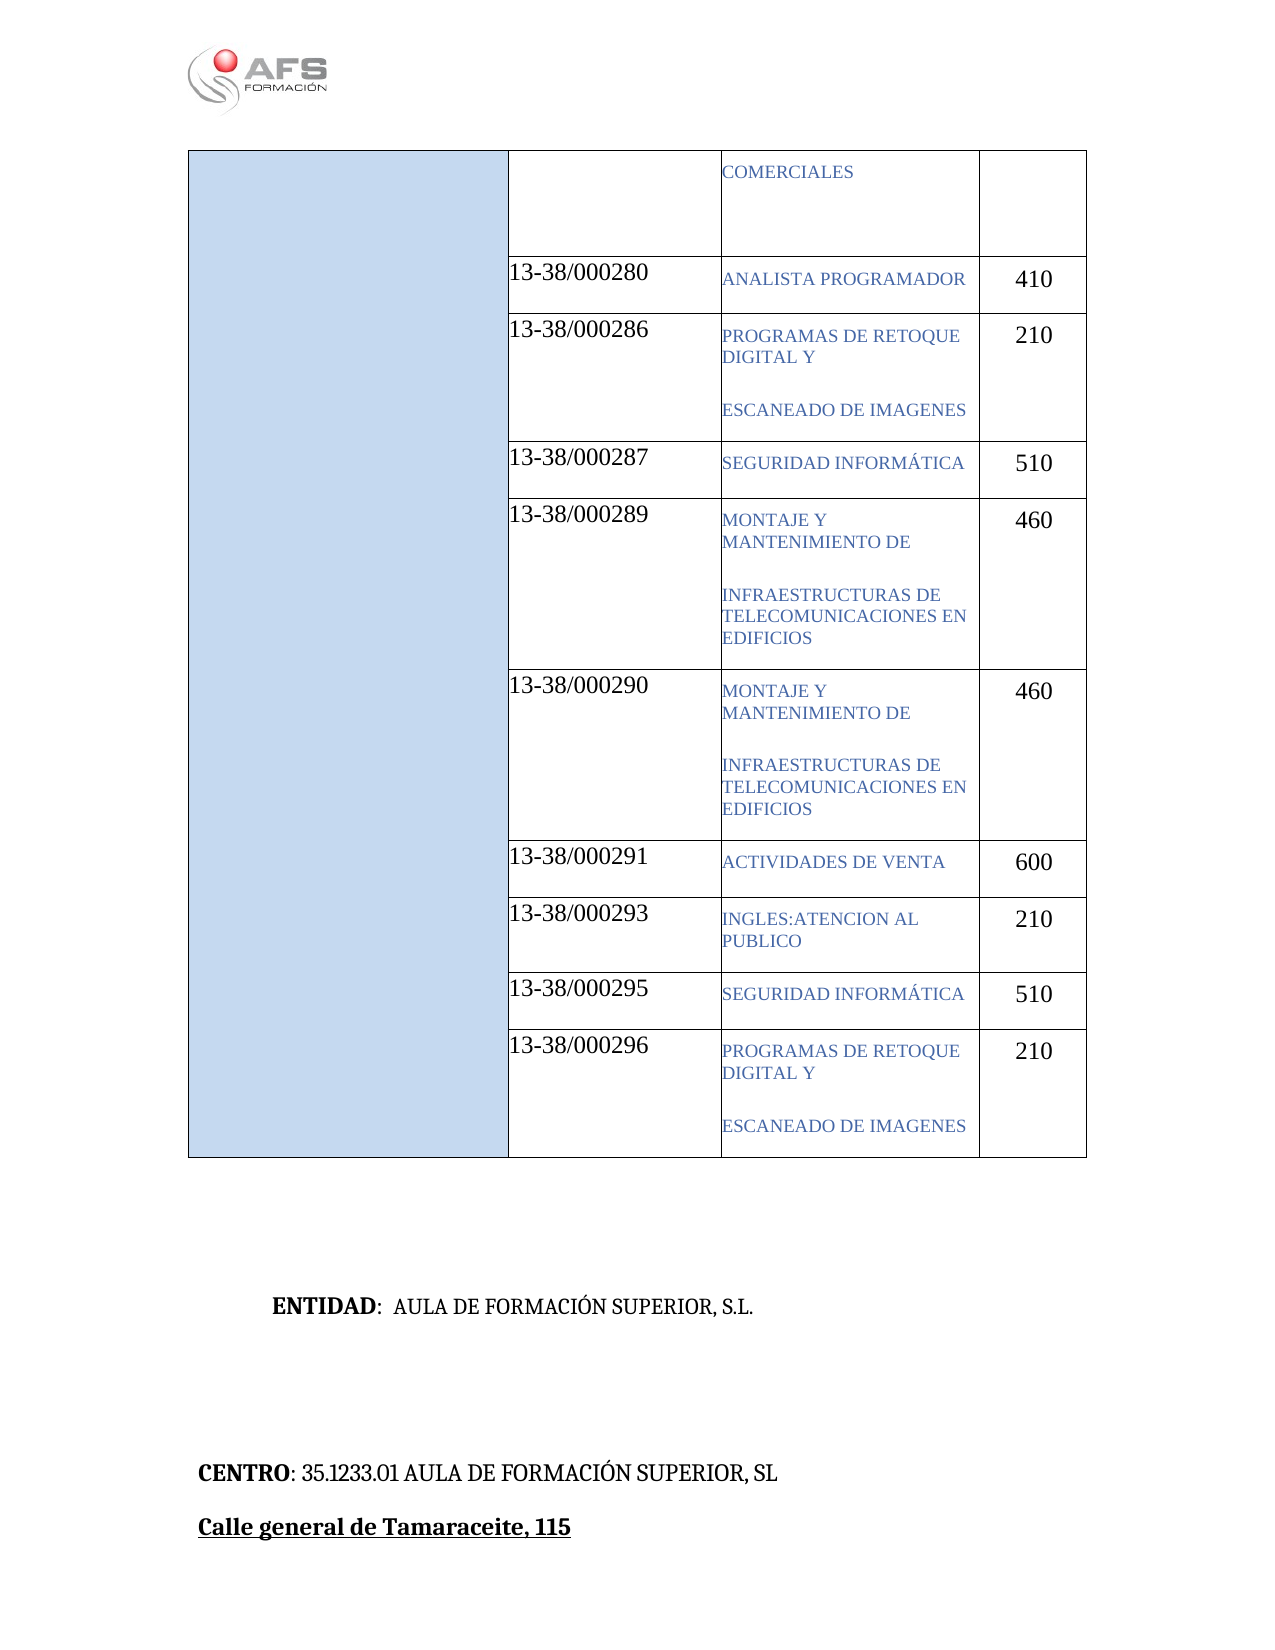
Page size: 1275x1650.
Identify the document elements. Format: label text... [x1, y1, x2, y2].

table_cell 13-38/000287 [509, 442, 721, 498]
table_cell 13-38/000290 [509, 670, 721, 840]
table_cell 460 [980, 499, 1086, 669]
table_cell PROGRAMAS DE RETOQUE DIGITAL Y ESCANEADO DE IMAGENES [722, 314, 979, 441]
table_cell SEGURIDAD INFORMÁTICA [722, 973, 979, 1029]
table_cell 13-38/000293 [509, 898, 721, 972]
table_cell INGLES:ATENCION AL PUBLICO [722, 898, 979, 972]
table_cell MONTAJE Y MANTENIMIENTO DE INFRAESTRUCTURAS DE TELECOMUNICACIONES EN EDIFICIOS [722, 499, 979, 669]
table_cell 210 [980, 898, 1086, 972]
text Calle general de Tamaraceite, 115 [198, 1512, 1087, 1541]
text ENTIDAD: AULA DE FORMACIÓN SUPERIOR, S.L. [198, 1292, 1076, 1320]
table_cell 510 [980, 442, 1086, 498]
table_cell 600 [980, 841, 1086, 897]
table_cell COMERCIALES [722, 151, 979, 256]
table_cell 460 [980, 670, 1086, 840]
table_cell 13-38/000291 [509, 841, 721, 897]
table_cell 510 [980, 973, 1086, 1029]
table_cell [980, 151, 1086, 256]
table_cell 13-38/000280 [509, 257, 721, 313]
table_cell 410 [980, 257, 1086, 313]
table_cell ACTIVIDADES DE VENTA [722, 841, 979, 897]
table_cell 13-38/000295 [509, 973, 721, 1029]
table_cell 210 [980, 1030, 1086, 1157]
text CENTRO: 35.1233.01 AULA DE FORMACIÓN SUPERIOR, SL [198, 1459, 1087, 1487]
table_cell ANALISTA PROGRAMADOR [722, 257, 979, 313]
table_cell 13-38/000286 [509, 314, 721, 441]
table_cell 13-38/000296 [509, 1030, 721, 1157]
table_cell [509, 151, 721, 256]
table_cell SEGURIDAD INFORMÁTICA [722, 442, 979, 498]
table_cell PROGRAMAS DE RETOQUE DIGITAL Y ESCANEADO DE IMAGENES [722, 1030, 979, 1157]
table_cell 13-38/000289 [509, 499, 721, 669]
table_cell 210 [980, 314, 1086, 441]
table_cell [189, 151, 508, 1157]
table_cell MONTAJE Y MANTENIMIENTO DE INFRAESTRUCTURAS DE TELECOMUNICACIONES EN EDIFICIOS [722, 670, 979, 840]
